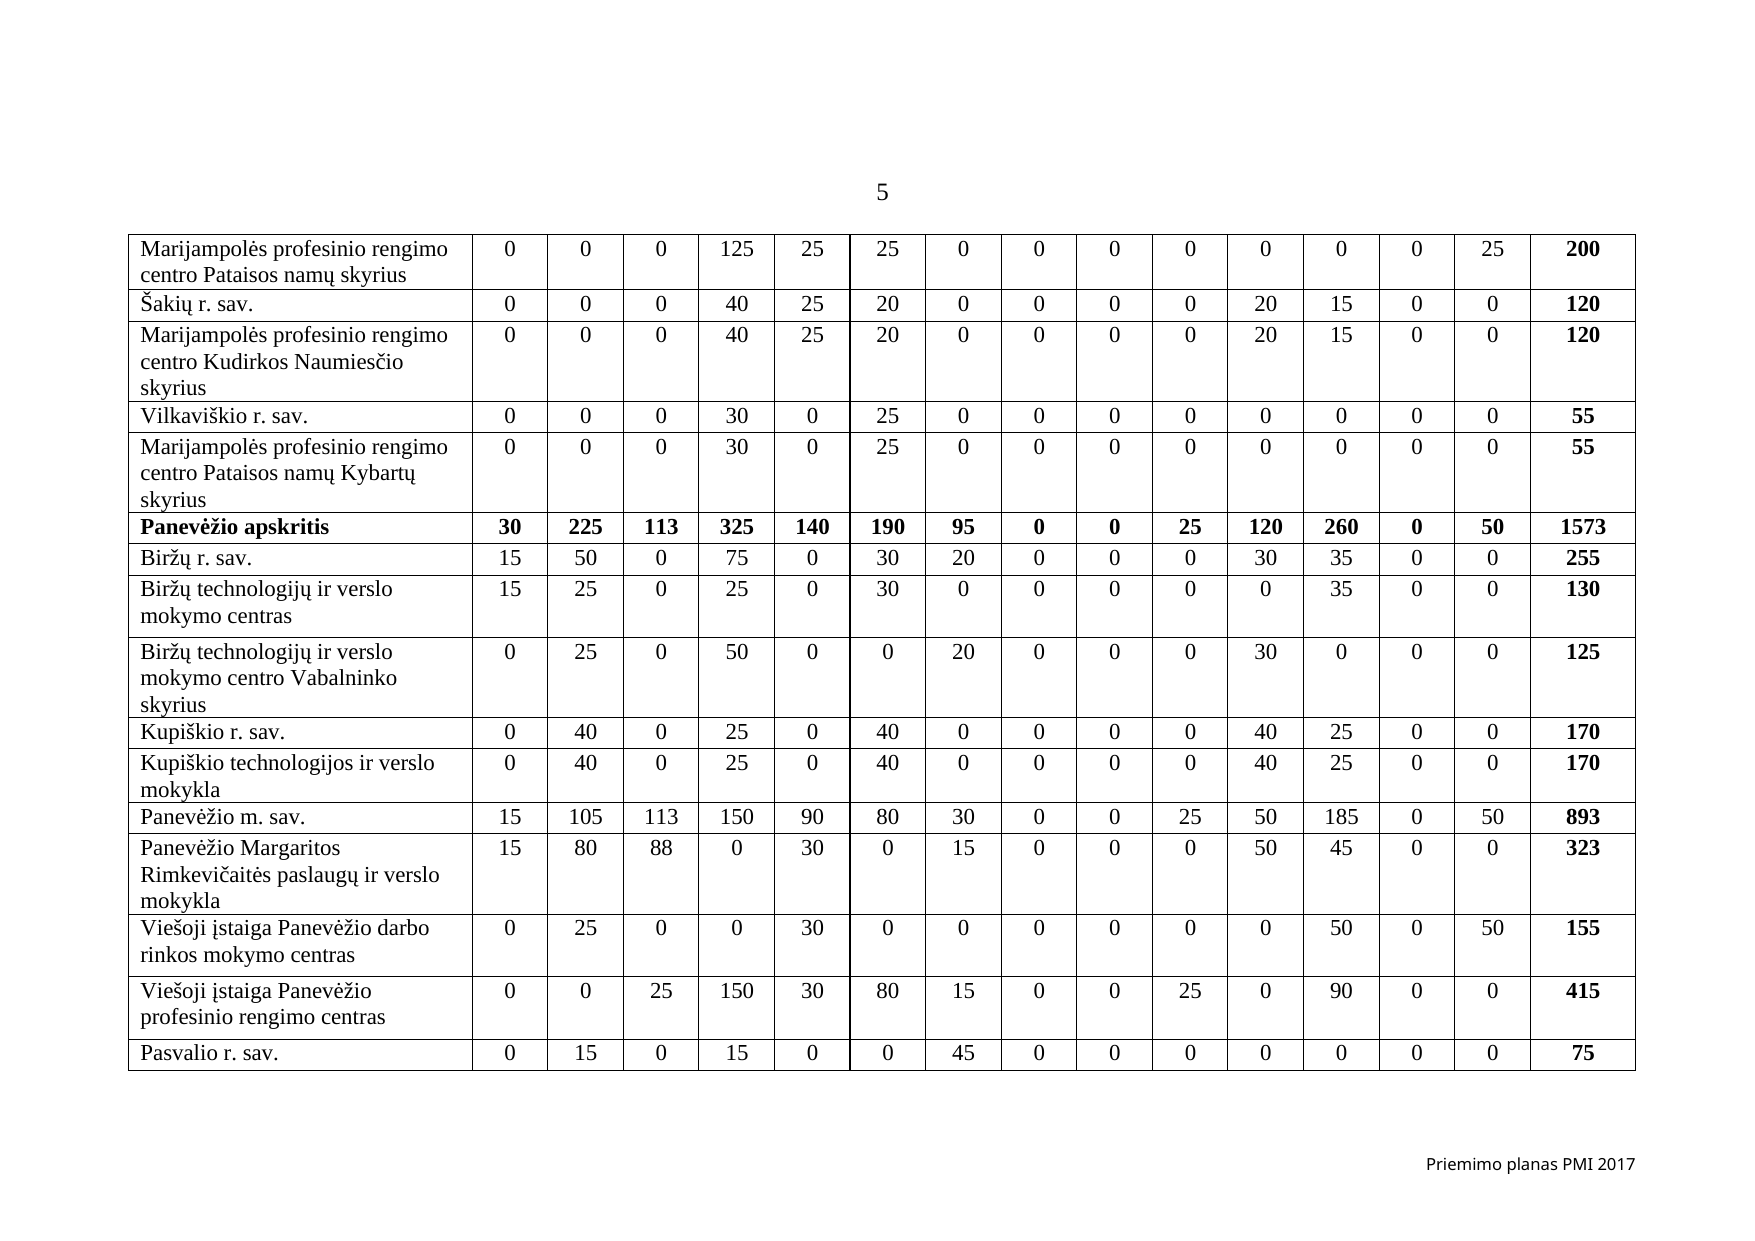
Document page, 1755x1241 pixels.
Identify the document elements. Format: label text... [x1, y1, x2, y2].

table_cell 50 [1228, 803, 1303, 833]
table_cell 0 [926, 749, 1001, 802]
table_cell 40 [699, 290, 774, 321]
table_cell 0 [473, 402, 547, 432]
table_cell 0 [624, 402, 698, 432]
table_cell 40 [548, 718, 623, 748]
table_cell 0 [548, 235, 623, 289]
table_cell 260 [1304, 513, 1379, 543]
table_cell 0 [1455, 322, 1530, 401]
table_cell 25 [851, 402, 925, 432]
table_cell 20 [851, 322, 925, 401]
table_cell 0 [1153, 834, 1227, 913]
table_cell Biržų r. sav. [129, 544, 472, 574]
table_cell 0 [1077, 576, 1152, 637]
table_cell 0 [1002, 402, 1076, 432]
table_cell 50 [1228, 834, 1303, 913]
table_cell 0 [851, 915, 925, 976]
table_cell 0 [1153, 576, 1227, 637]
table_cell 0 [1380, 977, 1454, 1038]
table_cell 0 [1077, 803, 1152, 833]
table_cell 0 [1380, 576, 1454, 637]
table_cell 25 [1304, 749, 1379, 802]
table_cell 25 [851, 235, 925, 289]
table_cell 0 [473, 977, 547, 1038]
table_cell 0 [1153, 322, 1227, 401]
table_cell 25 [775, 290, 849, 321]
table_cell Panevėžio m. sav. [129, 803, 472, 833]
table_cell 0 [1380, 544, 1454, 574]
table_cell 30 [699, 402, 774, 432]
table_cell 25 [1455, 235, 1530, 289]
table_cell Marijampolės profesinio rengimo centro Pataisos namų Kybartų skyrius [129, 433, 472, 512]
table_cell 0 [926, 718, 1001, 748]
table_cell 25 [1153, 803, 1227, 833]
table_cell 0 [1380, 433, 1454, 512]
table_cell 45 [1304, 834, 1379, 913]
table_cell 0 [1153, 1040, 1227, 1070]
table_cell 0 [1380, 915, 1454, 976]
table_cell 0 [1304, 402, 1379, 432]
table_cell Biržų technologijų ir verslo mokymo centro Vabalninko skyrius [129, 638, 472, 717]
table_cell 0 [1455, 834, 1530, 913]
table_cell 185 [1304, 803, 1379, 833]
table_cell 0 [1002, 834, 1076, 913]
table_cell Šakių r. sav. [129, 290, 472, 321]
table_cell 0 [775, 1040, 849, 1070]
table_cell Viešoji įstaiga Panevėžio darbo rinkos mokymo centras [129, 915, 472, 976]
table_cell 170 [1531, 749, 1635, 802]
table_cell 15 [473, 803, 547, 833]
table_cell 0 [1455, 749, 1530, 802]
table_cell 25 [1153, 513, 1227, 543]
table_cell 0 [1153, 544, 1227, 574]
table_cell 0 [926, 576, 1001, 637]
table_cell 25 [1304, 718, 1379, 748]
table_cell 40 [851, 718, 925, 748]
table_cell 0 [1002, 290, 1076, 321]
table_cell 0 [1002, 915, 1076, 976]
table_cell 0 [1153, 402, 1227, 432]
table_cell 0 [624, 576, 698, 637]
table_cell 0 [624, 749, 698, 802]
table_cell 0 [473, 749, 547, 802]
table_cell 15 [473, 544, 547, 574]
table_cell 120 [1228, 513, 1303, 543]
table_cell 0 [1228, 402, 1303, 432]
table_cell 50 [1455, 513, 1530, 543]
table_cell 0 [1380, 513, 1454, 543]
table_cell 0 [1077, 1040, 1152, 1070]
table_cell Viešoji įstaiga Panevėžio profesinio rengimo centras [129, 977, 472, 1038]
table_cell 0 [1153, 638, 1227, 717]
table_cell 15 [926, 834, 1001, 913]
table_cell 0 [926, 402, 1001, 432]
table_cell 255 [1531, 544, 1635, 574]
table_cell 25 [775, 322, 849, 401]
table_cell 0 [1380, 235, 1454, 289]
table_cell 25 [699, 718, 774, 748]
table_cell 25 [1153, 977, 1227, 1038]
table_cell 0 [926, 433, 1001, 512]
table_cell Panevėžio apskritis [129, 513, 472, 543]
table_cell 25 [548, 576, 623, 637]
table_cell 0 [624, 322, 698, 401]
table_cell 0 [473, 718, 547, 748]
table_cell 120 [1531, 322, 1635, 401]
table_cell 0 [1455, 1040, 1530, 1070]
table_cell 0 [1002, 513, 1076, 543]
table_cell 15 [699, 1040, 774, 1070]
table_cell 15 [1304, 290, 1379, 321]
table_cell 0 [548, 322, 623, 401]
table_cell 0 [473, 433, 547, 512]
table_cell 50 [1455, 915, 1530, 976]
table_cell 0 [624, 915, 698, 976]
table_cell 45 [926, 1040, 1001, 1070]
table_cell 0 [1380, 834, 1454, 913]
table_cell 0 [1380, 638, 1454, 717]
table_cell 0 [851, 1040, 925, 1070]
table_cell 0 [1077, 402, 1152, 432]
table_cell 0 [1228, 915, 1303, 976]
table_cell 325 [699, 513, 774, 543]
table_cell 30 [775, 915, 849, 976]
table_cell 120 [1531, 290, 1635, 321]
table_cell Marijampolės profesinio rengimo centro Kudirkos Naumiesčio skyrius [129, 322, 472, 401]
table_cell 80 [851, 803, 925, 833]
table_cell 15 [473, 834, 547, 913]
table_cell 0 [699, 834, 774, 913]
table_cell 0 [1002, 638, 1076, 717]
table_cell 150 [699, 803, 774, 833]
table_cell 30 [699, 433, 774, 512]
table_cell 0 [1077, 290, 1152, 321]
table_cell 30 [851, 544, 925, 574]
table_cell 40 [851, 749, 925, 802]
table_cell 0 [1077, 915, 1152, 976]
table_cell Pasvalio r. sav. [129, 1040, 472, 1070]
table_cell 1573 [1531, 513, 1635, 543]
table_cell 125 [1531, 638, 1635, 717]
table_cell 0 [1002, 977, 1076, 1038]
table_cell 0 [1304, 433, 1379, 512]
table_cell 0 [1002, 544, 1076, 574]
table_cell Biržų technologijų ir verslo mokymo centras [129, 576, 472, 637]
table_cell 25 [548, 638, 623, 717]
table_cell 140 [775, 513, 849, 543]
table_cell 0 [1002, 576, 1076, 637]
table_cell 40 [1228, 718, 1303, 748]
table_cell 40 [548, 749, 623, 802]
table_cell 15 [548, 1040, 623, 1070]
table_cell 0 [1380, 322, 1454, 401]
table_cell 170 [1531, 718, 1635, 748]
table_cell 30 [775, 977, 849, 1038]
table_cell 0 [1002, 749, 1076, 802]
table_cell 0 [1228, 576, 1303, 637]
table_cell 0 [1455, 433, 1530, 512]
table_cell 0 [1304, 1040, 1379, 1070]
table_cell Panevėžio Margaritos Rimkevičaitės paslaugų ir verslo mokykla [129, 834, 472, 913]
table_cell 40 [699, 322, 774, 401]
table_cell 50 [1455, 803, 1530, 833]
table_cell 0 [926, 915, 1001, 976]
table_cell 15 [473, 576, 547, 637]
table_cell 0 [473, 638, 547, 717]
table_cell 0 [1380, 718, 1454, 748]
table_cell 0 [851, 834, 925, 913]
table_cell 0 [1455, 638, 1530, 717]
table_cell 0 [1153, 235, 1227, 289]
table_cell 0 [624, 718, 698, 748]
table_cell 20 [851, 290, 925, 321]
table_cell 50 [1304, 915, 1379, 976]
table_cell 75 [1531, 1040, 1635, 1070]
table_cell 20 [926, 638, 1001, 717]
table_cell 0 [1077, 235, 1152, 289]
table_cell 0 [775, 433, 849, 512]
table_cell 30 [1228, 638, 1303, 717]
table_cell 0 [1455, 718, 1530, 748]
table_cell 25 [624, 977, 698, 1038]
table_cell 0 [473, 235, 547, 289]
table_cell 0 [1455, 544, 1530, 574]
table_cell 20 [926, 544, 1001, 574]
table_cell 80 [851, 977, 925, 1038]
table_cell 25 [699, 576, 774, 637]
table_cell 20 [1228, 322, 1303, 401]
table_cell 0 [1077, 718, 1152, 748]
table_cell 130 [1531, 576, 1635, 637]
table_cell 0 [1153, 749, 1227, 802]
table_cell 0 [1228, 433, 1303, 512]
table_cell 323 [1531, 834, 1635, 913]
table_cell 0 [473, 322, 547, 401]
table_cell 75 [699, 544, 774, 574]
table_cell 0 [473, 1040, 547, 1070]
table_cell 0 [775, 749, 849, 802]
table_cell 150 [699, 977, 774, 1038]
table_cell 200 [1531, 235, 1635, 289]
table_cell 190 [851, 513, 925, 543]
table_cell 0 [1380, 402, 1454, 432]
table_cell 50 [699, 638, 774, 717]
table_cell 0 [1002, 803, 1076, 833]
table_cell 90 [1304, 977, 1379, 1038]
table_cell 0 [1380, 803, 1454, 833]
table_cell 0 [1228, 1040, 1303, 1070]
table_cell 0 [624, 544, 698, 574]
table_cell 0 [1153, 433, 1227, 512]
table_cell 0 [1077, 513, 1152, 543]
table_cell 225 [548, 513, 623, 543]
table_cell 0 [926, 290, 1001, 321]
table_cell Vilkaviškio r. sav. [129, 402, 472, 432]
table_cell 155 [1531, 915, 1635, 976]
table_cell 0 [851, 638, 925, 717]
table_cell 30 [473, 513, 547, 543]
table_cell 0 [775, 544, 849, 574]
table_cell 113 [624, 803, 698, 833]
table_cell 55 [1531, 402, 1635, 432]
table_cell 0 [926, 235, 1001, 289]
table_cell Kupiškio r. sav. [129, 718, 472, 748]
table_cell 125 [699, 235, 774, 289]
table_cell 0 [775, 576, 849, 637]
table_cell 0 [473, 290, 547, 321]
table_cell 80 [548, 834, 623, 913]
table_cell 0 [1380, 749, 1454, 802]
table_cell 0 [1380, 290, 1454, 321]
table_cell 35 [1304, 544, 1379, 574]
table_cell 0 [624, 433, 698, 512]
table_cell 25 [699, 749, 774, 802]
table_cell 0 [1002, 1040, 1076, 1070]
table_cell 25 [548, 915, 623, 976]
table_cell 0 [473, 915, 547, 976]
table_cell 0 [1077, 977, 1152, 1038]
table_cell 0 [1077, 433, 1152, 512]
table_cell 0 [624, 1040, 698, 1070]
table_cell 0 [699, 915, 774, 976]
table_cell 105 [548, 803, 623, 833]
table_cell 0 [1153, 718, 1227, 748]
table_cell 0 [926, 322, 1001, 401]
table_cell 0 [1304, 235, 1379, 289]
table_cell 50 [548, 544, 623, 574]
table_cell 0 [1002, 235, 1076, 289]
table_cell 0 [775, 402, 849, 432]
table_cell 55 [1531, 433, 1635, 512]
table_cell 0 [1455, 402, 1530, 432]
table_cell 90 [775, 803, 849, 833]
table_cell 0 [548, 977, 623, 1038]
table_cell 25 [775, 235, 849, 289]
table_cell 0 [1077, 834, 1152, 913]
table_cell 0 [1380, 1040, 1454, 1070]
table_cell 30 [851, 576, 925, 637]
table_cell 40 [1228, 749, 1303, 802]
table_cell 20 [1228, 290, 1303, 321]
table_cell 0 [548, 402, 623, 432]
table_cell Kupiškio technologijos ir verslo mokykla [129, 749, 472, 802]
table_cell 0 [775, 718, 849, 748]
table_cell 0 [1228, 977, 1303, 1038]
table_cell 0 [1077, 749, 1152, 802]
table_cell 0 [1304, 638, 1379, 717]
table_cell 0 [548, 290, 623, 321]
table_cell 0 [548, 433, 623, 512]
table_cell 15 [1304, 322, 1379, 401]
table_cell 25 [851, 433, 925, 512]
table_cell 0 [1153, 290, 1227, 321]
table_cell 88 [624, 834, 698, 913]
table_cell 0 [1228, 235, 1303, 289]
table_cell 30 [1228, 544, 1303, 574]
table_cell 0 [1455, 977, 1530, 1038]
table_cell 0 [1455, 290, 1530, 321]
table_cell 30 [775, 834, 849, 913]
table_cell 35 [1304, 576, 1379, 637]
table_cell 0 [1077, 638, 1152, 717]
table_cell 0 [1077, 544, 1152, 574]
table_cell 95 [926, 513, 1001, 543]
table_cell 893 [1531, 803, 1635, 833]
table_cell 0 [775, 638, 849, 717]
table_cell 0 [1077, 322, 1152, 401]
table_cell 0 [624, 235, 698, 289]
table_cell 0 [624, 290, 698, 321]
table_cell 0 [1153, 915, 1227, 976]
table_cell 415 [1531, 977, 1635, 1038]
table_cell 15 [926, 977, 1001, 1038]
table_cell 0 [1455, 576, 1530, 637]
table_cell 0 [1002, 718, 1076, 748]
table_cell 30 [926, 803, 1001, 833]
table_cell 0 [1002, 433, 1076, 512]
table_cell 0 [1002, 322, 1076, 401]
table_cell Marijampolės profesinio rengimo centro Pataisos namų skyrius [129, 235, 472, 289]
table_cell 113 [624, 513, 698, 543]
table_cell 0 [624, 638, 698, 717]
